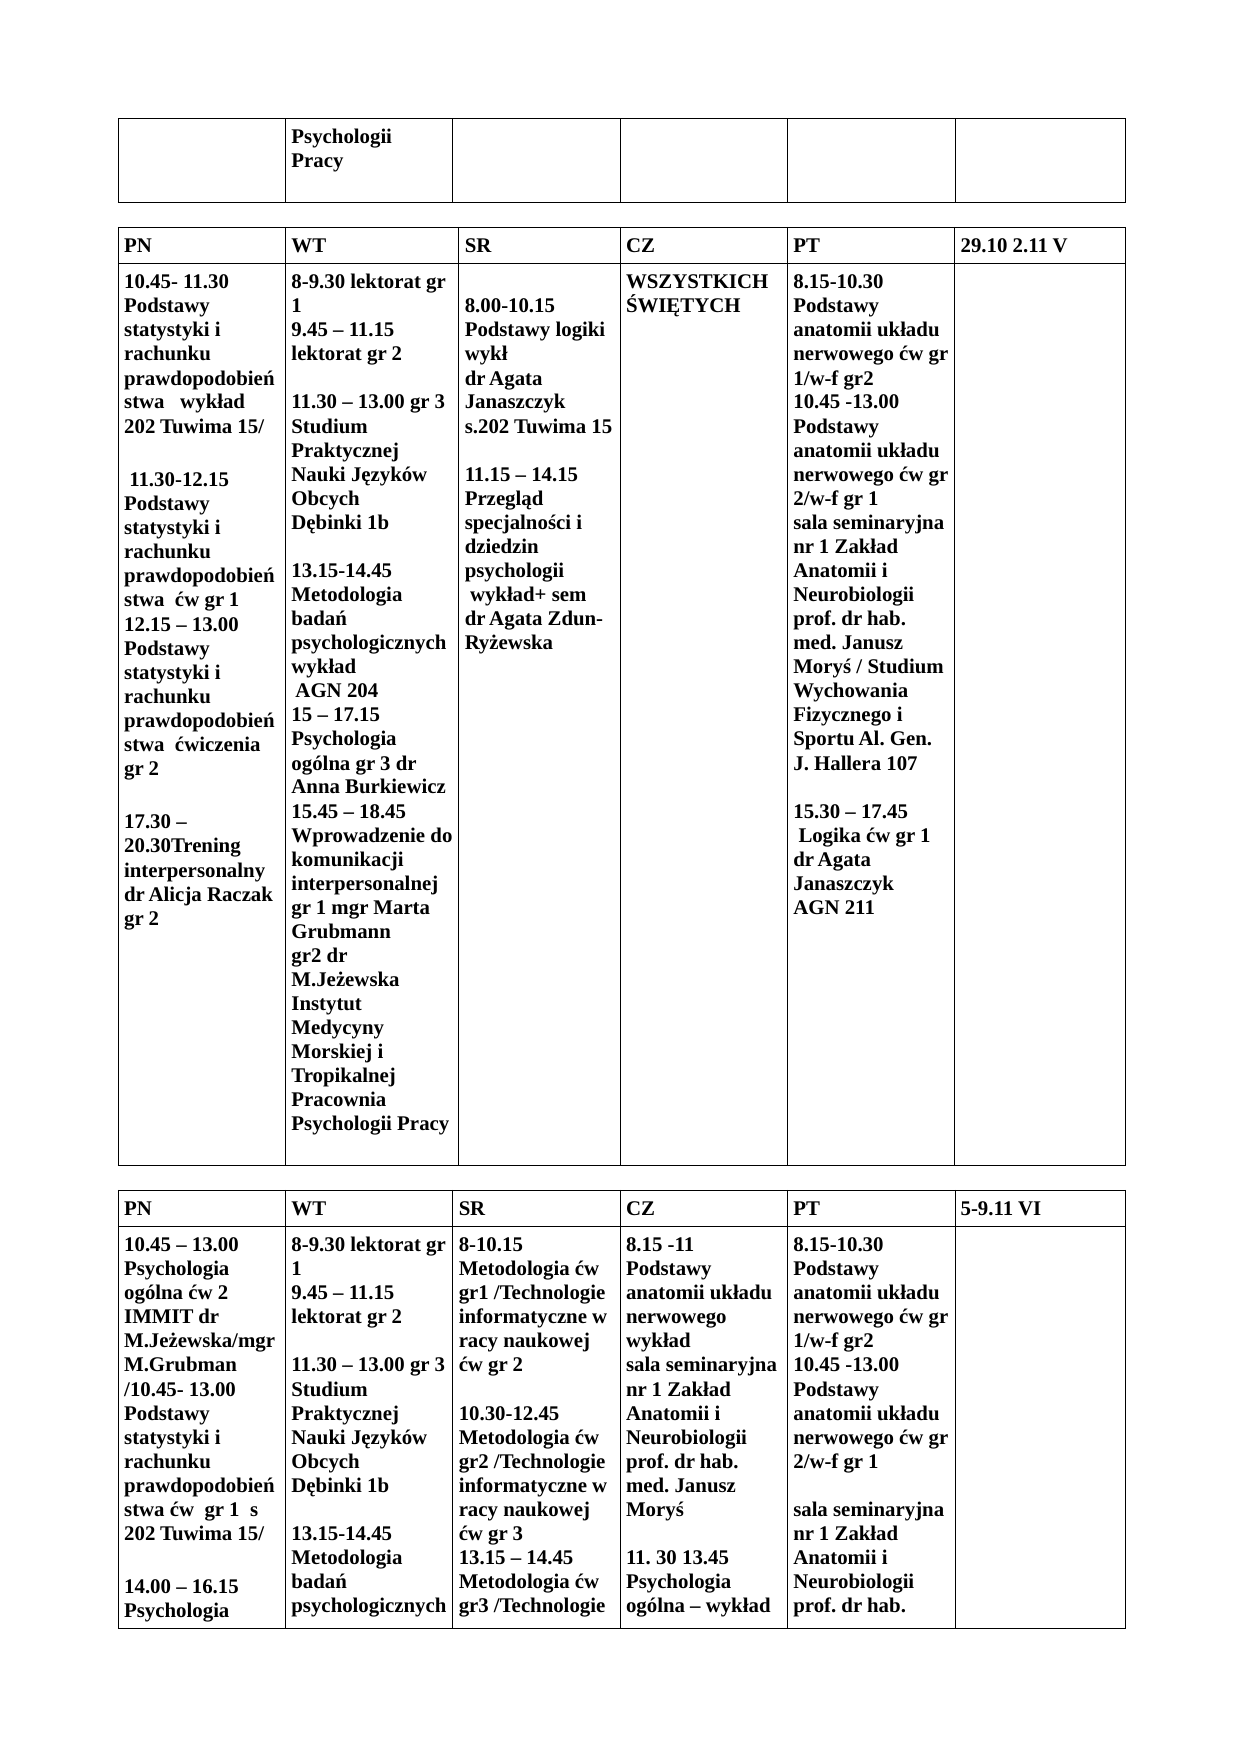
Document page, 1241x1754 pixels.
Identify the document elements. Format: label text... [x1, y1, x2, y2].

table_cell 10.45- 11.30 Podstawy statystyki i rachunku prawdopodobieństwa wykład 202 Tuwima 15/ 11.30-12.15 Podstawy statystyki i rachunku prawdopodobieństwa ćw gr 1 12.15 – 13.00 Podstawy statystyki i rachunku prawdopodobieństwa ćwiczenia gr 2 17.30 – 20.30Trening interpersonalny dr Alicja Raczak gr 2 [119, 264, 285, 1165]
table_cell [956, 119, 1125, 202]
table_cell 8.15-10.30 Podstawy anatomii układu nerwowego ćw gr 1/w-f gr2 10.45 -13.00 Podstawy anatomii układu nerwowego ćw gr 2/w-f gr 1 sala seminaryjna nr 1 Zakład Anatomii i Neurobiologii prof. dr hab. med. Janusz Moryś / Studium Wychowania Fizycznego i Sportu Al. Gen. J. Hallera 107 15.30 – 17.45 Logika ćw gr 1 dr Agata Janaszczyk AGN 211 [788, 264, 954, 1165]
table_cell 8.15-10.30 Podstawy anatomii układu nerwowego ćw gr 1/w-f gr2 10.45 -13.00 Podstawy anatomii układu nerwowego ćw gr 2/w-f gr 1 sala seminaryjna nr 1 Zakład Anatomii i Neurobiologii prof. dr hab. [788, 1227, 955, 1628]
table_header SR [453, 1191, 620, 1226]
table_cell [119, 119, 285, 202]
table_header PT [788, 228, 954, 263]
table_cell 8-9.30 lektorat gr 1 9.45 – 11.15 lektorat gr 2 11.30 – 13.00 gr 3 Studium Praktycznej Nauki Języków Obcych Dębinki 1b 13.15-14.45 Metodologia badań psychologicznych [286, 1227, 452, 1628]
table_header CZ [621, 228, 787, 263]
table_header PT [788, 1191, 955, 1226]
table_cell [788, 119, 955, 202]
table_cell 8.15 -11 Podstawy anatomii układu nerwowego wykład sala seminaryjna nr 1 Zakład Anatomii i Neurobiologii prof. dr hab. med. Janusz Moryś 11. 30 13.45 Psychologia ogólna – wykład [621, 1227, 787, 1628]
table_header SR [459, 228, 620, 263]
table_header PN [119, 228, 285, 263]
table_cell [956, 1227, 1125, 1628]
table_cell [453, 119, 620, 202]
table_cell WSZYSTKICH ŚWIĘTYCH [621, 264, 787, 1165]
table_cell [621, 119, 787, 202]
table_header WT [286, 228, 458, 263]
table_header 29.10 2.11 V [955, 228, 1125, 263]
table_cell 8.00-10.15 Podstawy logiki wykł dr Agata Janaszczyk s.202 Tuwima 15 11.15 – 14.15 Przegląd specjalności i dziedzin psychologii wykład+ sem dr Agata Zdun-Ryżewska [459, 264, 620, 1165]
table_cell 8-9.30 lektorat gr 1 9.45 – 11.15 lektorat gr 2 11.30 – 13.00 gr 3 Studium Praktycznej Nauki Języków Obcych Dębinki 1b 13.15-14.45 Metodologia badań psychologicznych wykład AGN 204 15 – 17.15 Psychologia ogólna gr 3 dr Anna Burkiewicz 15.45 – 18.45 Wprowadzenie do komunikacji interpersonalnej gr 1 mgr Marta Grubmann gr2 dr M.Jeżewska Instytut Medycyny Morskiej i Tropikalnej Pracownia Psychologii Pracy [286, 264, 458, 1165]
table_header PN [119, 1191, 285, 1226]
table_header CZ [621, 1191, 787, 1226]
table_cell 8-10.15 Metodologia ćw gr1 /Technologie informatyczne w racy naukowej ćw gr 2 10.30-12.45 Metodologia ćw gr2 /Technologie informatyczne w racy naukowej ćw gr 3 13.15 – 14.45 Metodologia ćw gr3 /Technologie [453, 1227, 620, 1628]
table_header WT [286, 1191, 452, 1226]
table_header 5-9.11 VI [956, 1191, 1125, 1226]
table_cell [955, 264, 1125, 1165]
table_cell Psychologii Pracy [286, 119, 452, 202]
table_cell 10.45 – 13.00 Psychologia ogólna ćw 2 IMMIT dr M.Jeżewska/mgr M.Grubman /10.45- 13.00 Podstawy statystyki i rachunku prawdopodobieństwa ćw gr 1 s 202 Tuwima 15/ 14.00 – 16.15 Psychologia [119, 1227, 285, 1628]
